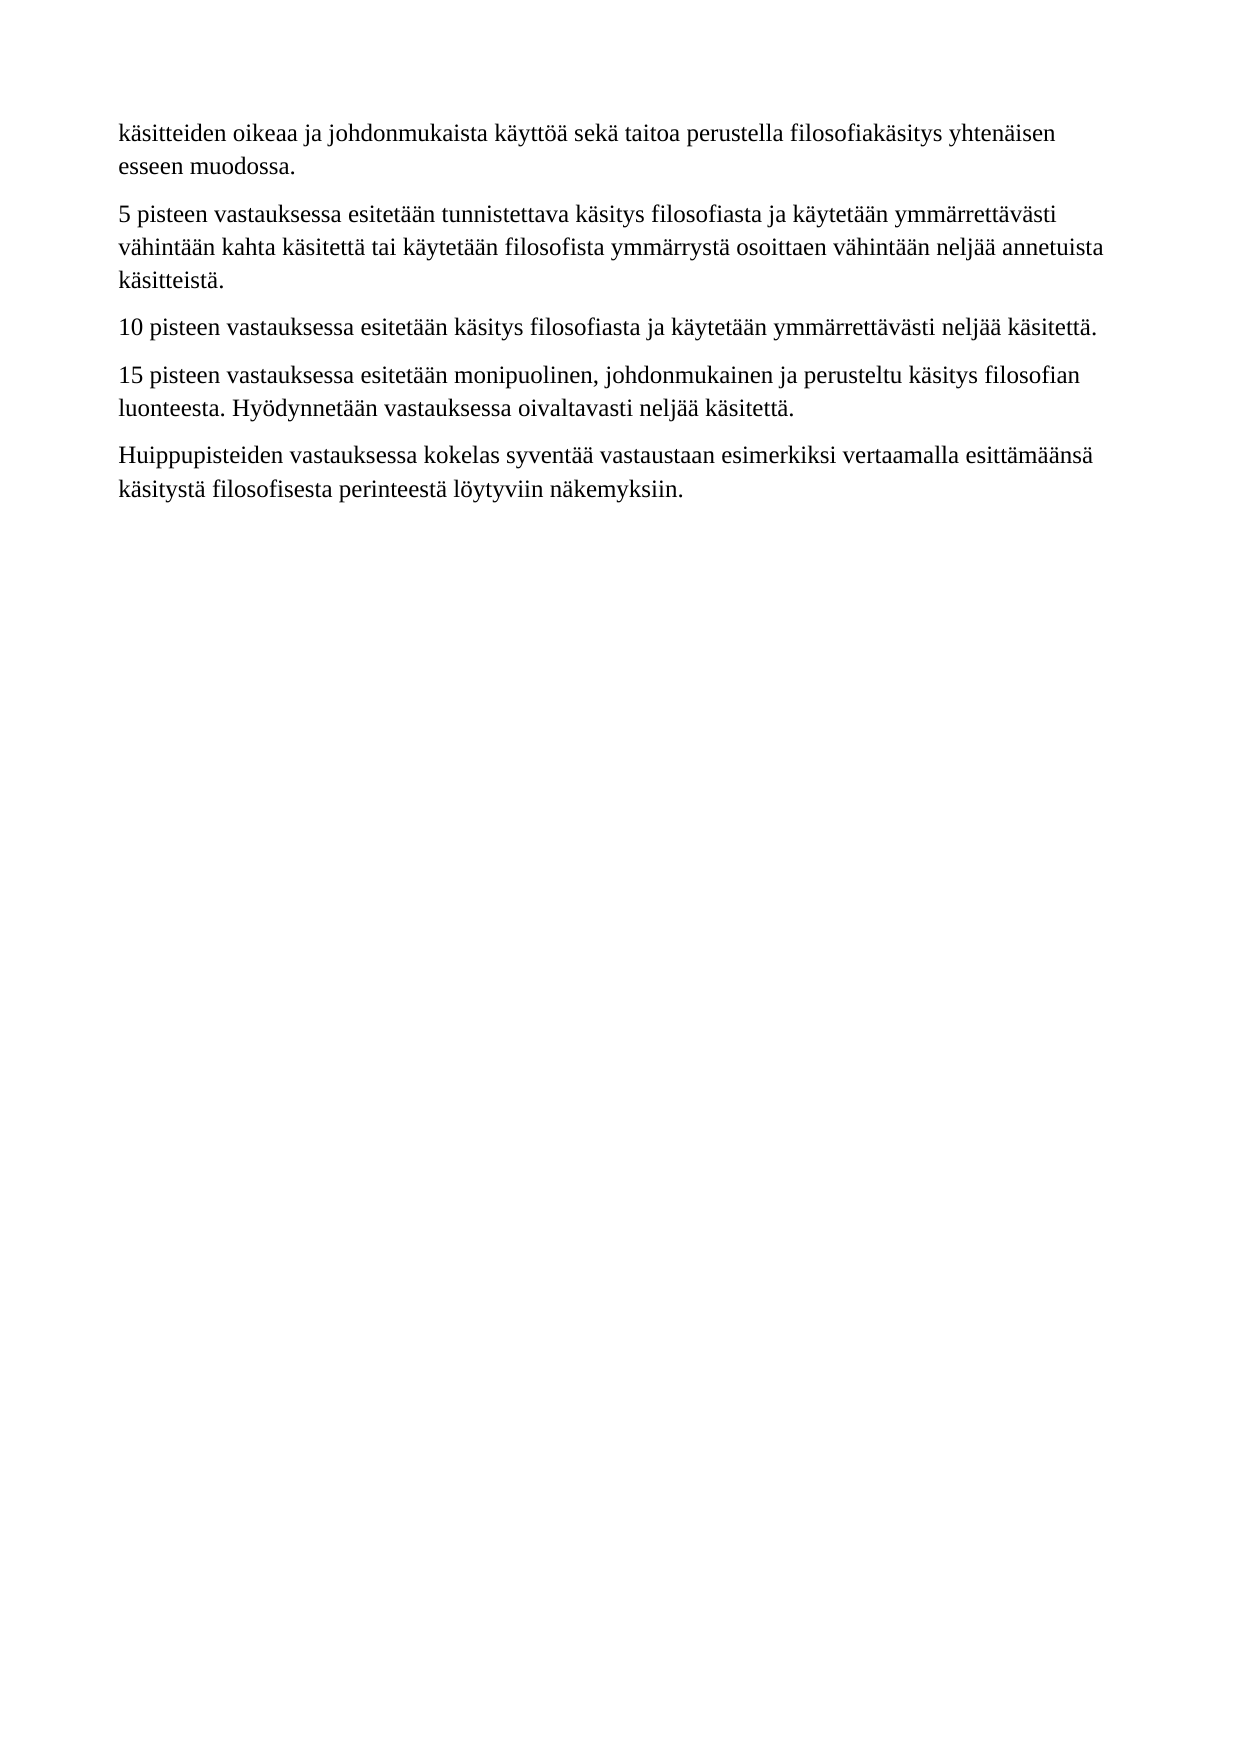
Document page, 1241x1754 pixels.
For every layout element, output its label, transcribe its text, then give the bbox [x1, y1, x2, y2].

text käsitteiden oikeaa ja johdonmukaista käyttöä sekä taitoa perustella filosofiakäsitys yhtenäisen esseen muodossa. [118, 118, 1122, 180]
text Huippupisteiden vastauksessa kokelas syventää vastaustaan esimerkiksi vertaamalla esittämäänsä käsitystä filosofisesta perinteestä löytyviin näkemyksiin. [118, 441, 1122, 502]
text 10 pisteen vastauksessa esitetään käsitys filosofiasta ja käytetään ymmärrettävästi neljää käsitettä. [118, 312, 1122, 341]
text 15 pisteen vastauksessa esitetään monipuolinen, johdonmukainen ja perusteltu käsitys filosofian luonteesta. Hyödynnetään vastauksessa oivaltavasti neljää käsitettä. [118, 360, 1122, 422]
text 5 pisteen vastauksessa esitetään tunnistettava käsitys filosofiasta ja käytetään ymmärrettävästi vähintään kahta käsitettä tai käytetään filosofista ymmärrystä osoittaen vähintään neljää annetuista käsitteistä. [118, 199, 1122, 293]
